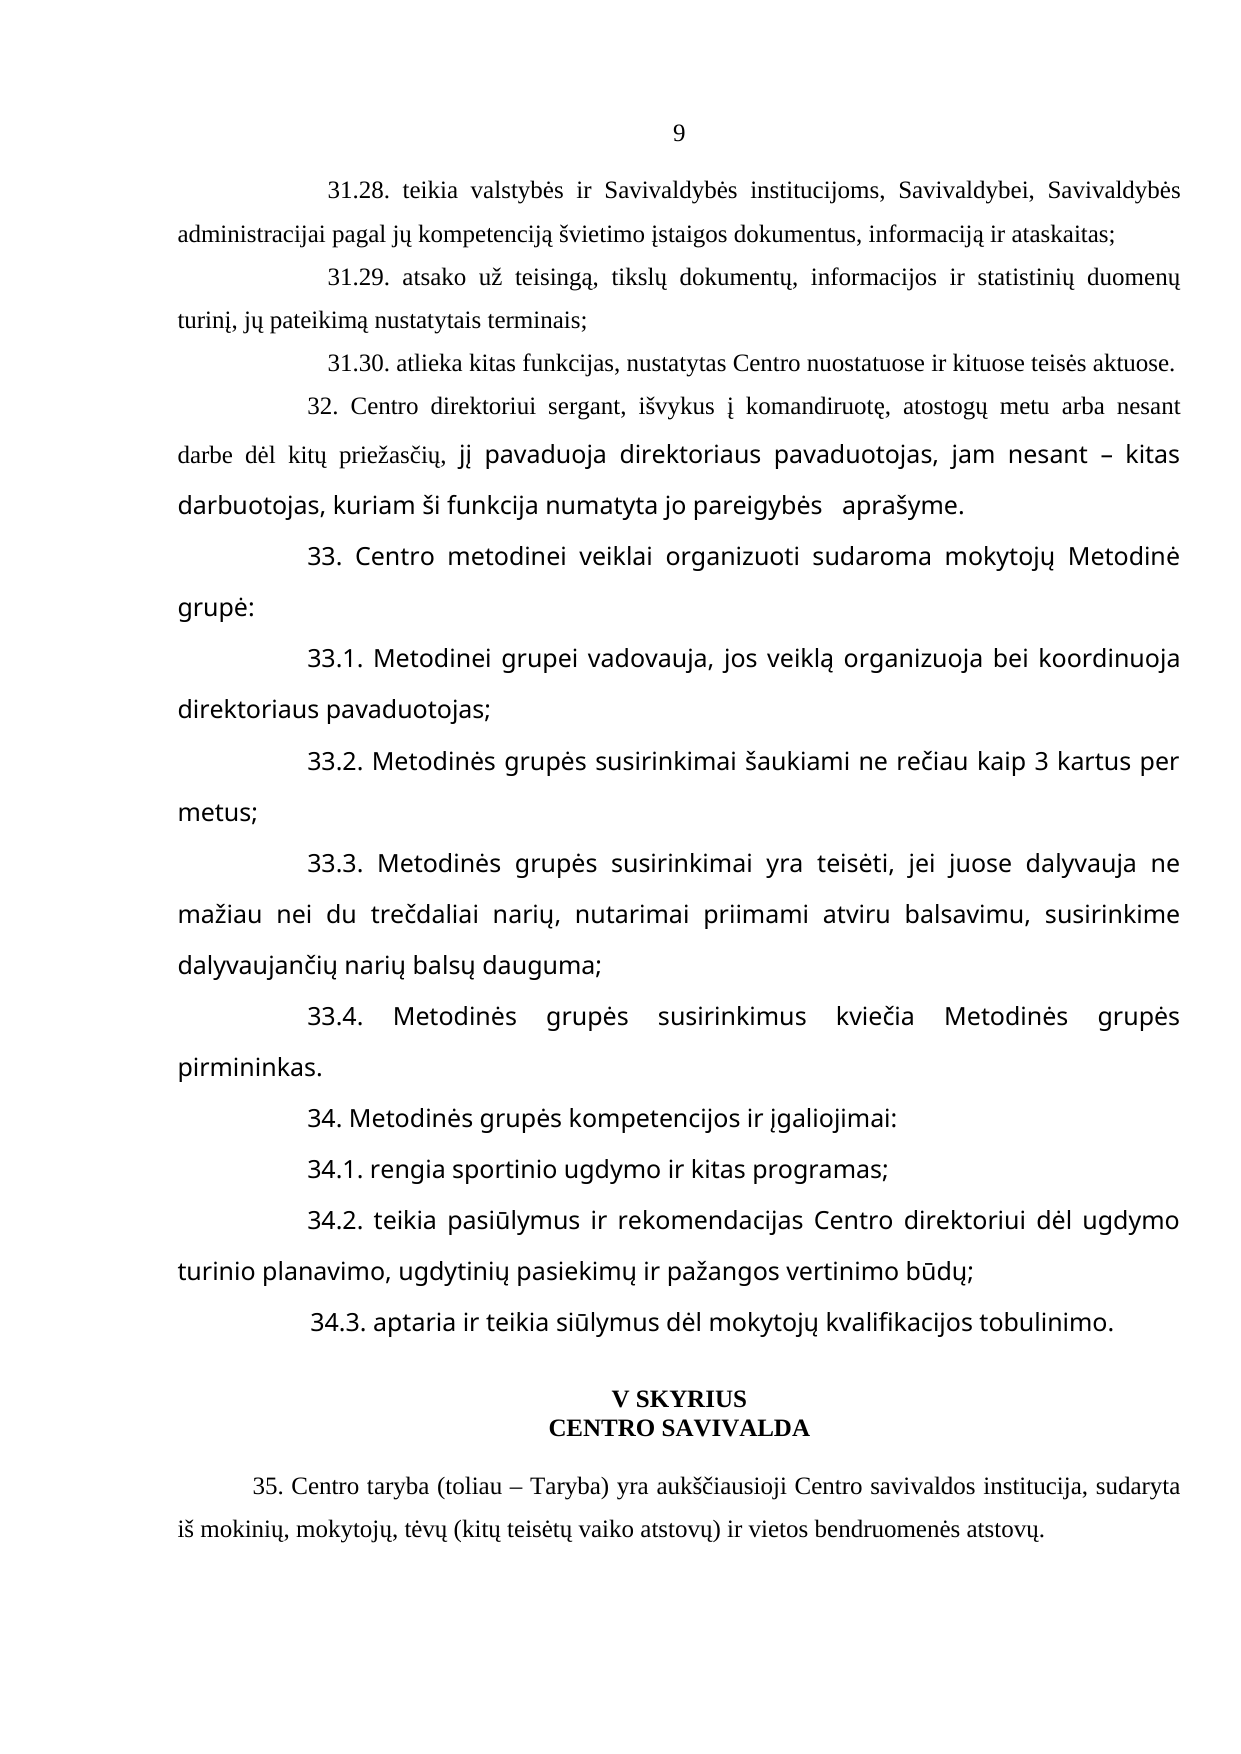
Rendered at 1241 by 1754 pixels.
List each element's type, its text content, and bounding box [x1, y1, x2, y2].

text 31.29. atsako už teisingą, tikslų dokumentų, informacijos ir statistinių duomenų turinį, jų pateikimą nustatytais terminais; [177, 262, 1181, 334]
text 33.1. Metodinei grupei vadovauja, jos veiklą organizuoja bei koordinuoja direktoriaus pavaduotojas; [177, 641, 1181, 726]
text 34.3. aptaria ir teikia siūlymus dėl mokytojų kvalifikacijos tobulinimo. [177, 1305, 1181, 1339]
text 34.1. rengia sportinio ugdymo ir kitas programas; [177, 1152, 1181, 1186]
text 34. Metodinės grupės kompetencijos ir įgaliojimai: [177, 1101, 1181, 1134]
text 35. Centro taryba (toliau – Taryba) yra aukščiausioji Centro savivaldos institucija, sudaryta iš mokinių, mokytojų, tėvų (kitų teisėtų vaiko atstovų) ir vietos bendruomenės atstovų. [177, 1471, 1181, 1543]
text 33.4. Metodinės grupės susirinkimus kviečia Metodinės grupės pirmininkas. [177, 998, 1181, 1083]
text 33.2. Metodinės grupės susirinkimai šaukiami ne rečiau kaip 3 kartus per metus; [177, 743, 1181, 828]
text 31.28. teikia valstybės ir Savivaldybės institucijoms, Savivaldybei, Savivaldybės administracijai pagal jų kompetenciją švietimo įstaigos dokumentus, informaciją ir ataskaitas; [177, 176, 1181, 247]
text 31.30. atlieka kitas funkcijas, nustatytas Centro nuostatuose ir kituose teisės aktuose. [177, 348, 1181, 377]
text 34.2. teikia pasiūlymus ir rekomendacijas Centro direktoriui dėl ugdymo turinio planavimo, ugdytinių pasiekimų ir pažangos vertinimo būdų; [177, 1203, 1181, 1288]
text 32. Centro direktoriui sergant, išvykus į komandiruotę, atostogų metu arba nesant darbe dėl kitų priežasčių, jį pavaduoja direktoriaus pavaduotojas, jam nesant – kitas darbuotojas, kuriam ši funkcija numatyta jo pareigybės aprašyme. [177, 391, 1181, 522]
text 33.3. Metodinės grupės susirinkimai yra teisėti, jei juose dalyvauja ne mažiau nei du trečdaliai narių, nutarimai priimami atviru balsavimu, susirinkime dalyvaujančių narių balsų dauguma; [177, 845, 1181, 981]
text CENTRO SAVIVALDA [177, 1413, 1181, 1442]
text 33. Centro metodinei veiklai organizuoti sudaroma mokytojų Metodinė grupė: [177, 539, 1181, 624]
text V SKYRIUS [177, 1384, 1181, 1413]
